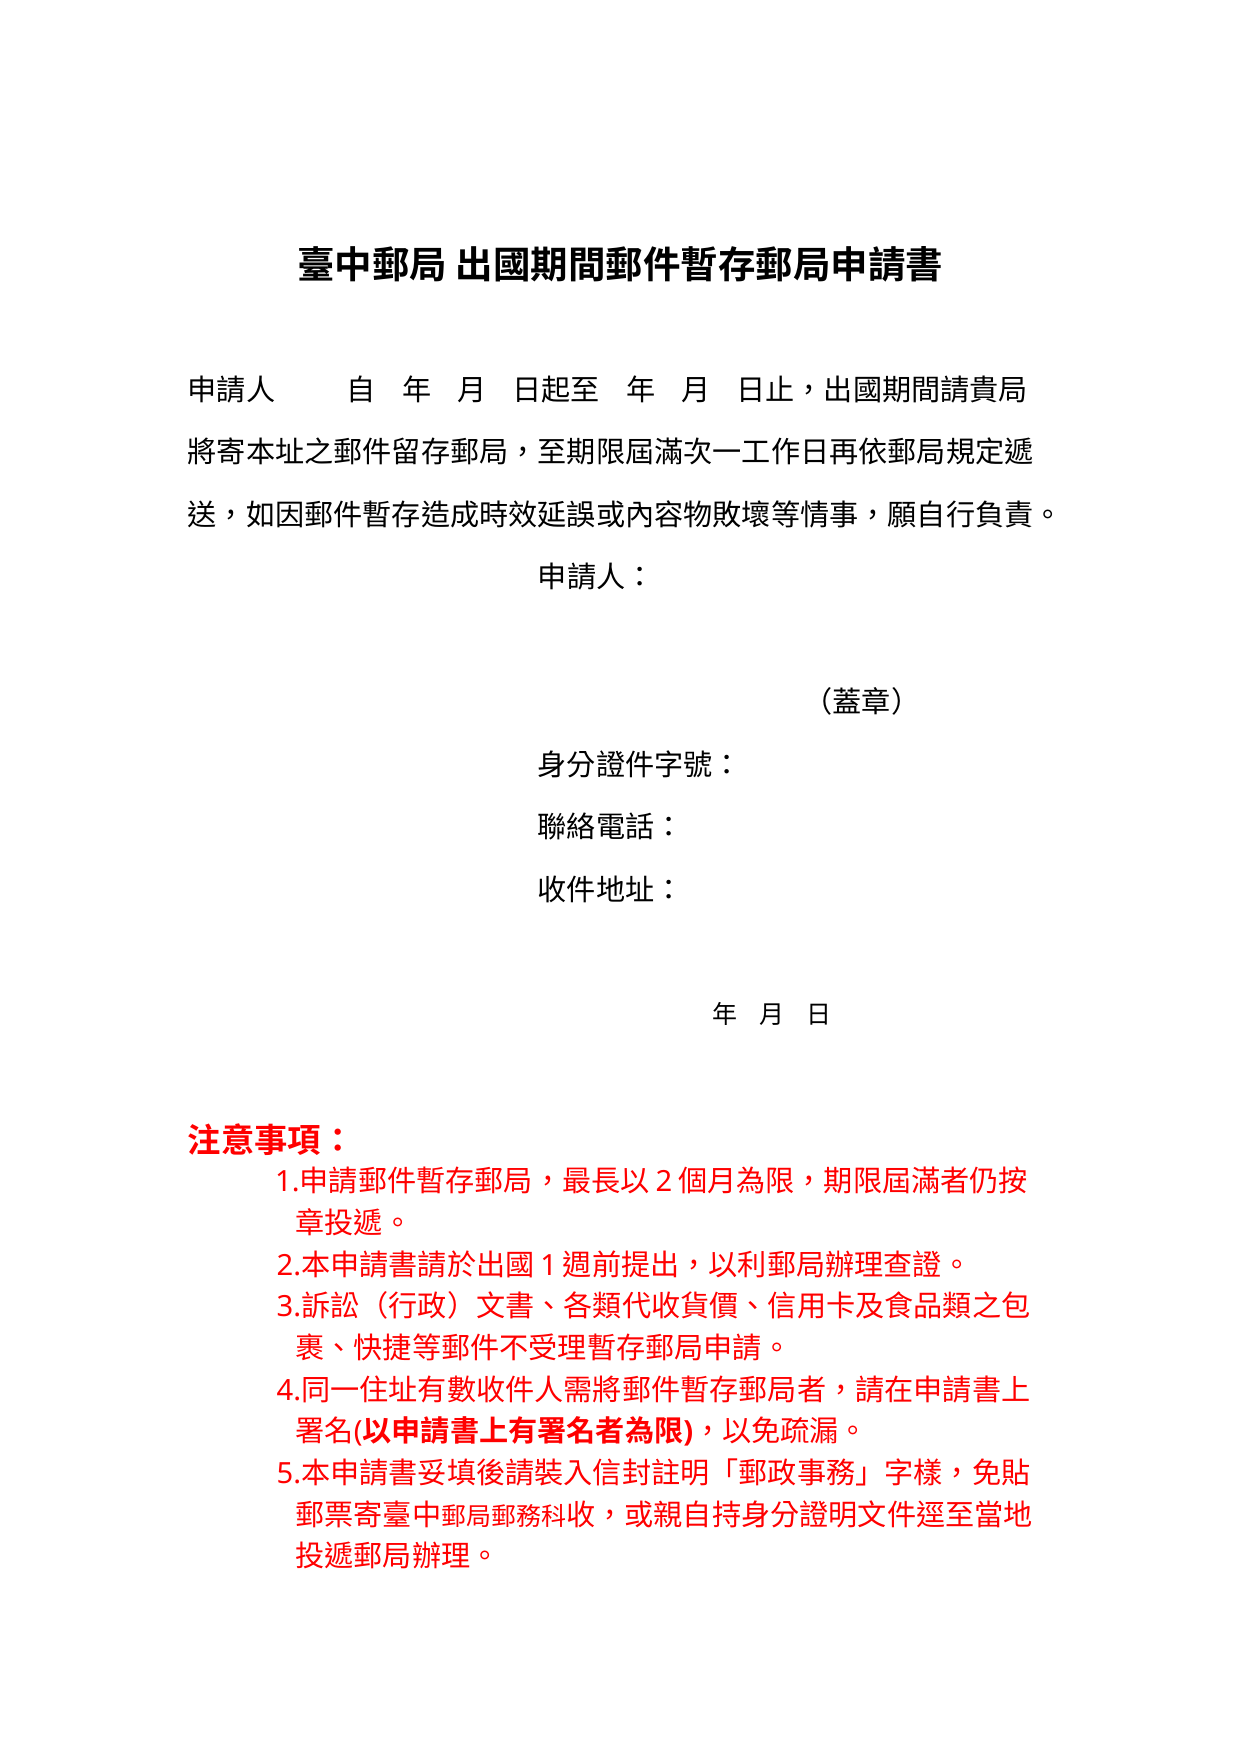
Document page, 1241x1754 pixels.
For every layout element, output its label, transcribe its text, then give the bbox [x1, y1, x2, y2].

text 收件地址： [537, 846, 1052, 908]
text 聯絡電話： [537, 783, 1052, 846]
text （蓋章） [538, 658, 1052, 721]
text 4.同一住址有數收件人需將郵件暫存郵局者，請在申請書上署名(以申請書上有署名者為限)，以免疏漏。 [276, 1367, 1051, 1450]
text 身分證件字號： [537, 721, 1052, 783]
text 年 月 日 [537, 971, 1052, 1033]
text 5.本申請書妥填後請裝入信封註明「郵政事務」字樣，免貼郵票寄臺中郵局郵務科收，或親自持身分證明文件逕至當地投遞郵局辦理。 [276, 1450, 1052, 1575]
text 3.訴訟（行政）文書、各類代收貨價、信用卡及食品類之包裹、快捷等郵件不受理暫存郵局申請。 [276, 1283, 1051, 1367]
text 申請人： [538, 533, 1052, 596]
text 申請人 自 年 月 日起至 年 月 日止，出國期間請貴局將寄本址之郵件留存郵局，至期限屆滿次一工作日再依郵局規定遞送，如因郵件暫存造成時效延誤或內容物敗壞等情事，願自行負責。 [187, 346, 1052, 533]
text 1.申請郵件暫存郵局，最長以2個月為限，期限屆滿者仍按章投遞。 [275, 1158, 1052, 1242]
text 注意事項： [187, 1096, 1052, 1158]
text 2.本申請書請於出國1週前提出，以利郵局辦理查證。 [276, 1242, 1051, 1283]
text 臺中郵局 出國期間郵件暫存郵局申請書 [187, 221, 1053, 283]
